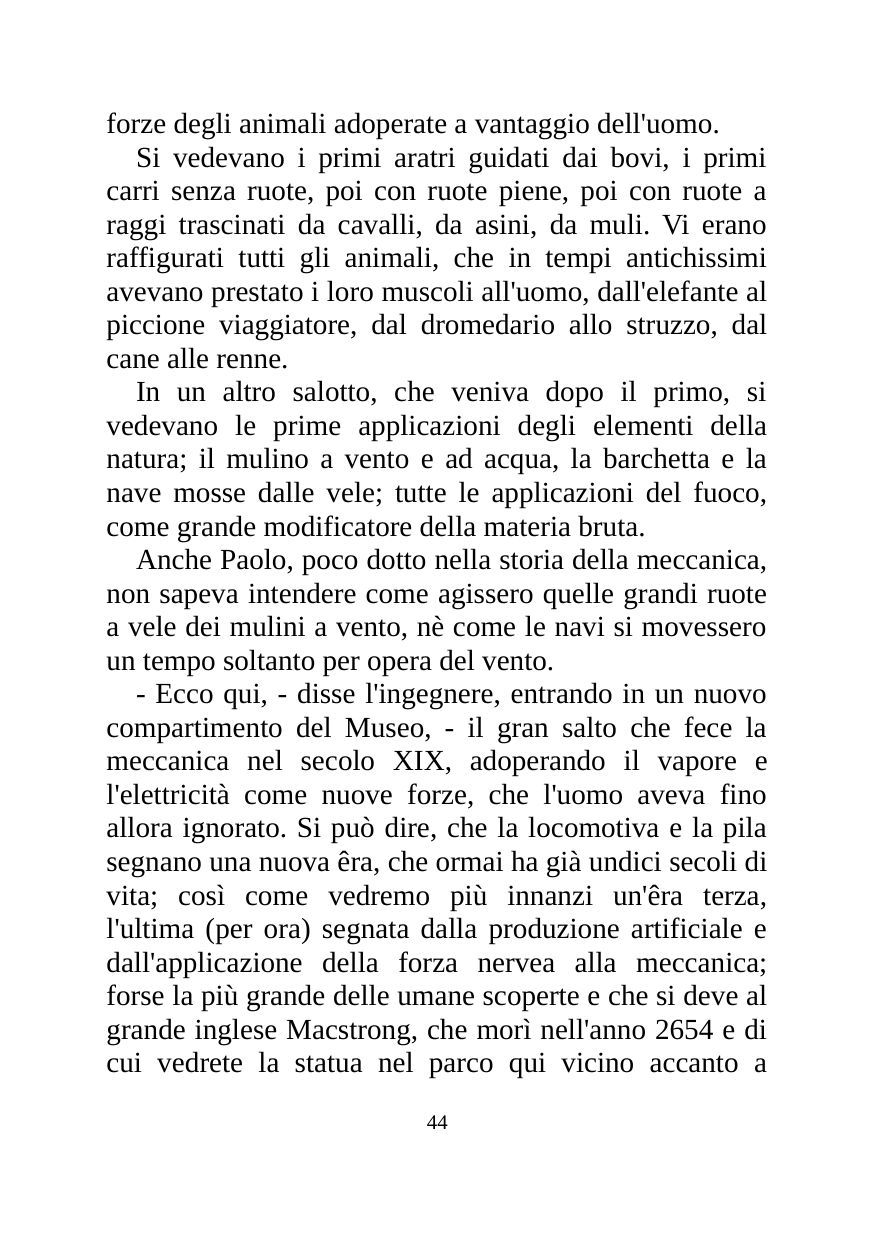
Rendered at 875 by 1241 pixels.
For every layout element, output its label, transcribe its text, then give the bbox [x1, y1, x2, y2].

text Si vedevano i primi aratri guidati dai bovi, i primi carri senza ruote, poi con ruote piene, poi con ruote a raggi trascinati da cavalli, da asini, da muli. Vi erano raffigurati tutti gli animali, che in tempi antichissimi avevano prestato i loro muscoli all'uomo, dall'elefante al piccione viaggiatore, dal dromedario allo struzzo, dal cane alle renne. [106, 140, 768, 374]
text Anche Paolo, poco dotto nella storia della meccanica, non sapeva intendere come agissero quelle grandi ruote a vele dei mulini a vento, nè come le navi si movessero un tempo soltanto per opera del vento. [106, 542, 768, 676]
text - Ecco qui, - disse l'ingegnere, entrando in un nuovo compartimento del Museo, - il gran salto che fece la meccanica nel secolo XIX, adoperando il vapore e l'elettricità come nuove forze, che l'uomo aveva fino allora ignorato. Si può dire, che la locomotiva e la pila segnano una nuova êra, che ormai ha già undici secoli di vita; così come vedremo più innanzi un'êra terza, l'ultima (per ora) segnata dalla produzione artificiale e dall'applicazione della forza nervea alla meccanica; forse la più grande delle umane scoperte e che si deve al grande inglese Macstrong, che morì nell'anno 2654 e di cui vedrete la statua nel parco qui vicino accanto a [106, 676, 768, 1079]
text forze degli animali adoperate a vantaggio dell'uomo. [106, 106, 768, 140]
text In un altro salotto, che veniva dopo il primo, si vedevano le prime applicazioni degli elementi della natura; il mulino a vento e ad acqua, la barchetta e la nave mosse dalle vele; tutte le applicazioni del fuoco, come grande modificatore della materia bruta. [106, 374, 768, 542]
